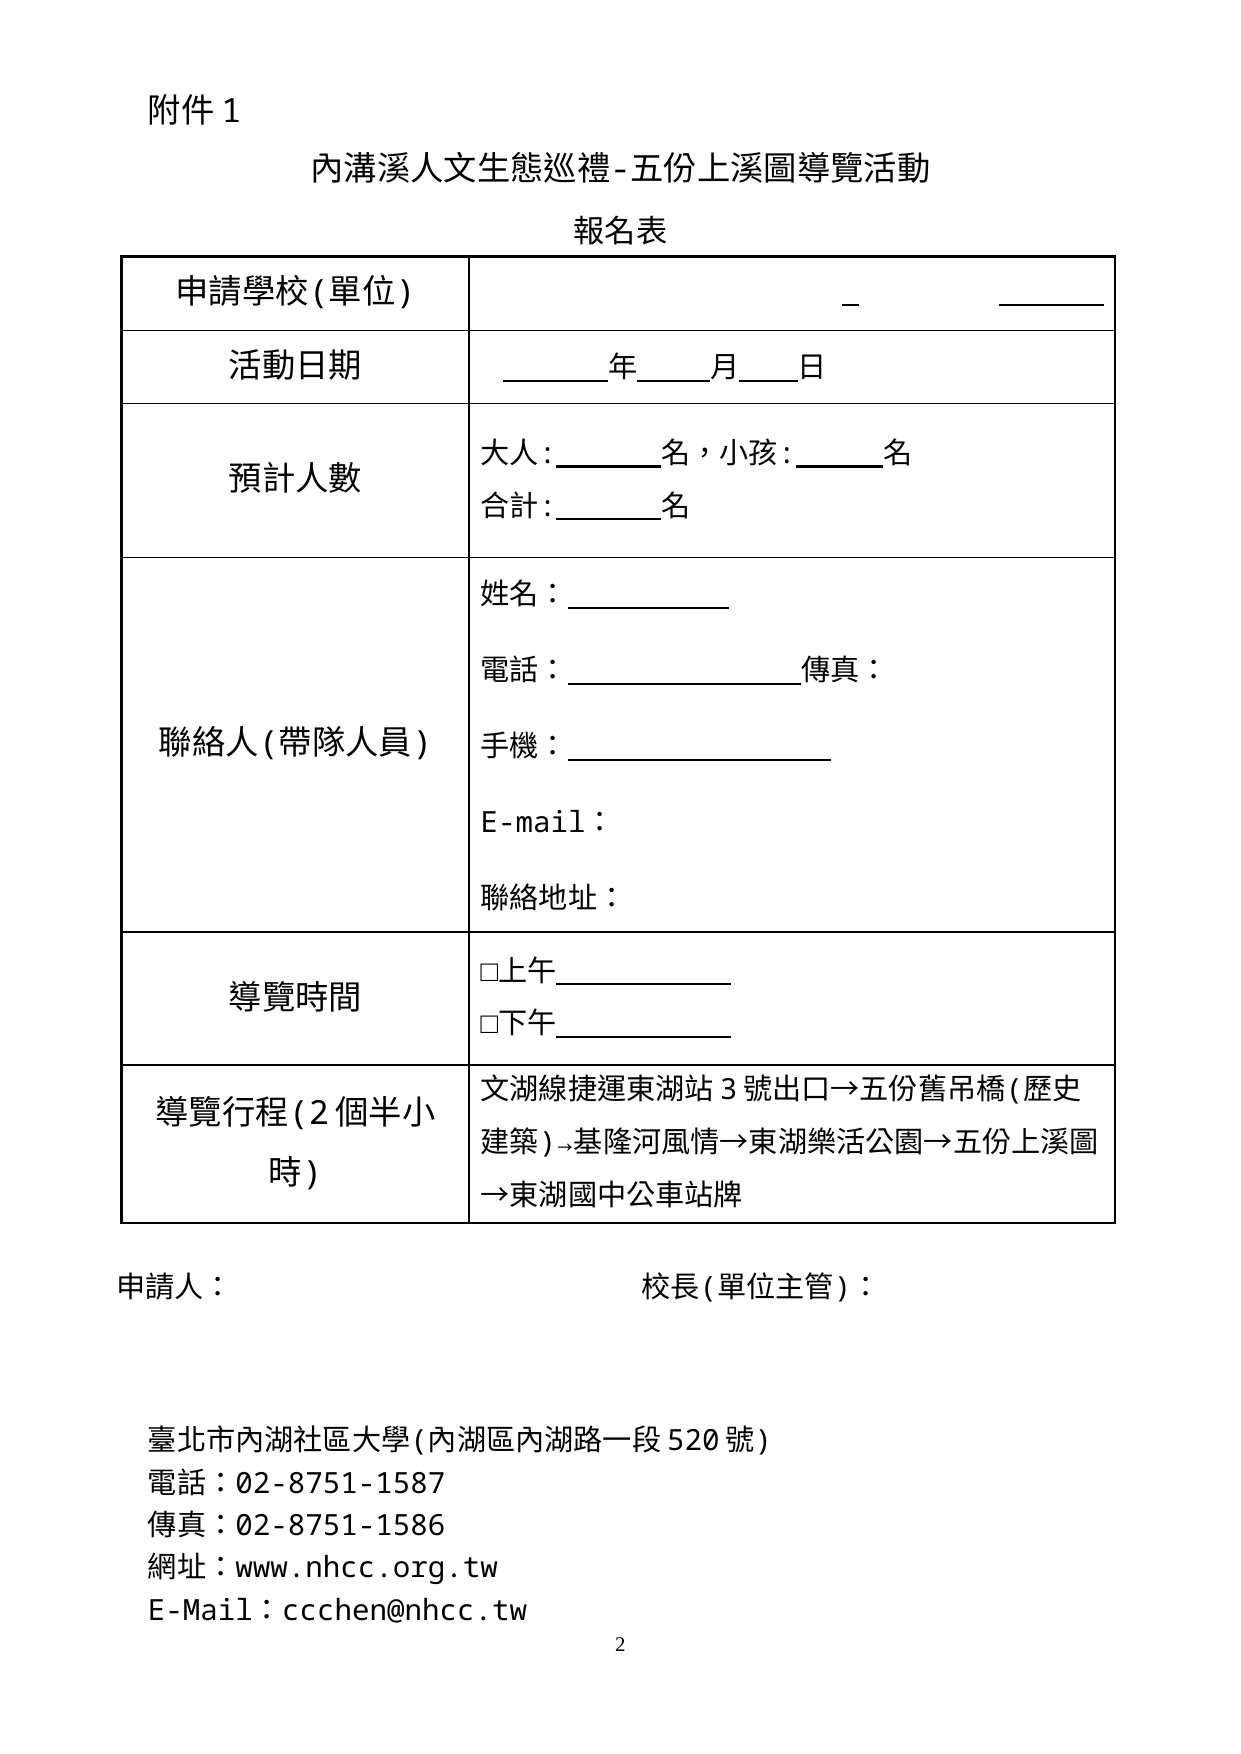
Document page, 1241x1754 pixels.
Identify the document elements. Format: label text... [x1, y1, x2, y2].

table_header 申請學校(單位) [123, 258, 468, 330]
text E-Mail：ccchen@nhcc.tw [148, 1586, 1092, 1629]
table_cell 聯絡人(帶隊人員) [123, 558, 468, 931]
table_cell 預計人數 [123, 404, 468, 557]
text 內溝溪人文生態巡禮-五份上溪圖導覽活動 [148, 130, 1092, 193]
table_cell 導覽時間 [123, 933, 468, 1064]
table_cell 大人: 名，小孩: 名 合計: 名 [470, 404, 1114, 557]
table_cell □上午 □下午 [470, 933, 1114, 1064]
table_cell 活動日期 [123, 331, 468, 403]
text 電話：02-8751-1587 [148, 1459, 1092, 1502]
text 申請人： 校長(單位主管)： [116, 1264, 1092, 1306]
text 網址：www.nhcc.org.tw [148, 1544, 1092, 1586]
text 傳真：02-8751-1586 [148, 1502, 1092, 1544]
text 附件1 [148, 89, 1092, 130]
table_cell 導覽行程(2個半小時) [123, 1066, 468, 1222]
text 臺北市內湖社區大學(內湖區內湖路一段520號) [148, 1417, 1092, 1459]
table_header [470, 258, 1114, 330]
table_cell 文湖線捷運東湖站3號出口→五份舊吊橋(歷史建築)→基隆河風情→東湖樂活公園→五份上溪圖→東湖國中公車站牌 [470, 1066, 1114, 1222]
text 報名表 [148, 193, 1092, 255]
table_cell 年 月 日 [470, 331, 1114, 403]
table_cell 姓名： 電話： 傳真： 手機： E-mail： 聯絡地址： [470, 558, 1114, 931]
